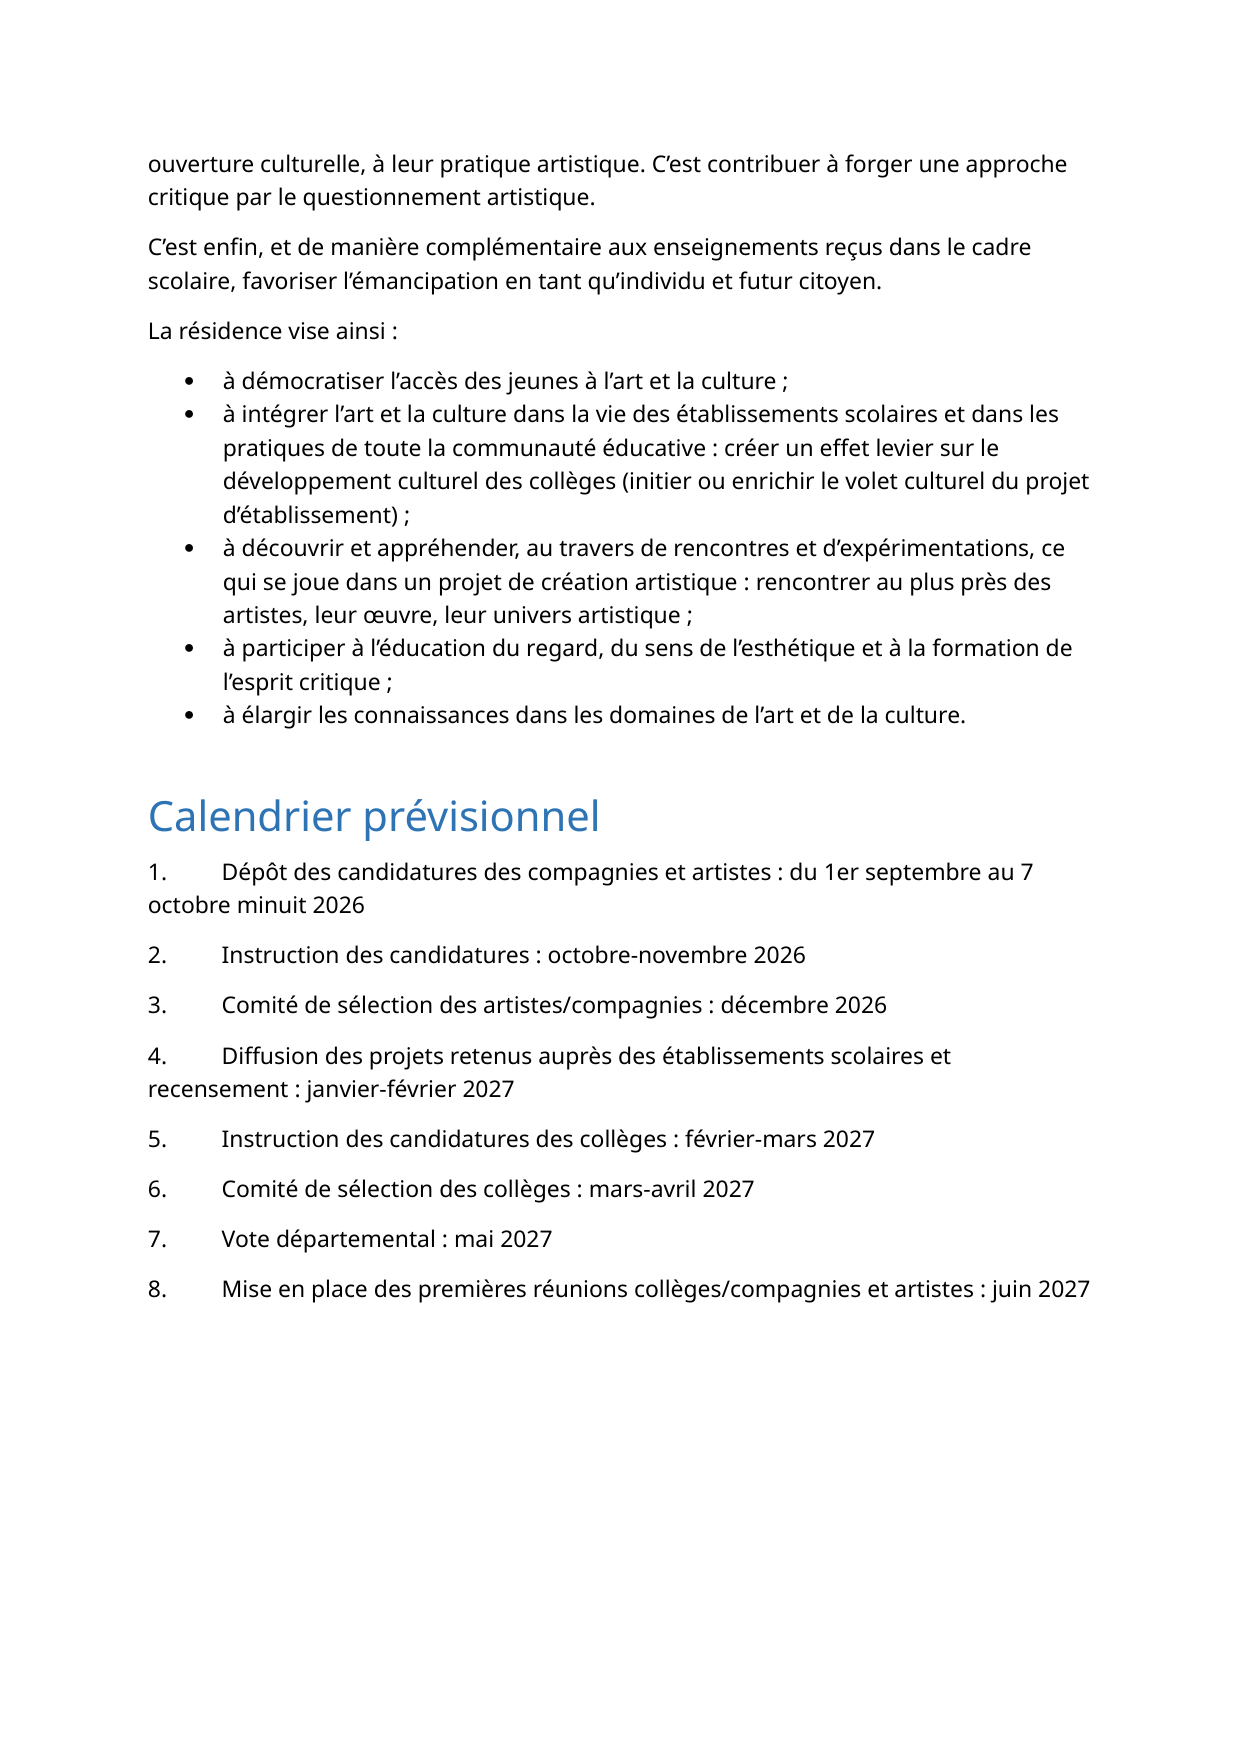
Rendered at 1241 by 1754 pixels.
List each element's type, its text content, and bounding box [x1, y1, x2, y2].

subtitle Calendrier prévisionnel [148, 787, 1093, 843]
text ouverture culturelle, à leur pratique artistique. C’est contribuer à forger une approche critique par le questionnement artistique. [148, 148, 1093, 212]
list à découvrir et appréhender, au travers de rencontres et d’expérimentations, ce qui se joue dans un projet de création artistique : rencontrer au plus près des artistes, leur œuvre, leur univers artistique ; [185, 532, 1093, 630]
text 7. Vote départemental : mai 2027 [148, 1223, 1093, 1254]
text 5. Instruction des candidatures des collèges : février-mars 2027 [148, 1123, 1093, 1154]
list à intégrer l’art et la culture dans la vie des établissements scolaires et dans les pratiques de toute la communauté éducative : créer un effet levier sur le développement culturel des collèges (initier ou enrichir le volet culturel du projet d’établissement) ; [185, 398, 1093, 530]
text La résidence vise ainsi : [148, 315, 1093, 346]
text 8. Mise en place des premières réunions collèges/compagnies et artistes : juin 2027 [148, 1273, 1093, 1305]
text 2. Instruction des candidatures : octobre-novembre 2026 [148, 939, 1093, 971]
list à démocratiser l’accès des jeunes à l’art et la culture ; [185, 365, 1093, 396]
text 3. Comité de sélection des artistes/compagnies : décembre 2026 [148, 989, 1093, 1021]
text 1. Dépôt des candidatures des compagnies et artistes : du 1er septembre au 7 octobre minuit 2026 [148, 856, 1093, 921]
list à participer à l’éducation du regard, du sens de l’esthétique et à la formation de l’esprit critique ; [185, 632, 1093, 697]
text C’est enfin, et de manière complémentaire aux enseignements reçus dans le cadre scolaire, favoriser l’émancipation en tant qu’individu et futur citoyen. [148, 231, 1093, 296]
text 6. Comité de sélection des collèges : mars-avril 2027 [148, 1173, 1093, 1204]
text 4. Diffusion des projets retenus auprès des établissements scolaires et recensement : janvier-février 2027 [148, 1039, 1093, 1104]
list à élargir les connaissances dans les domaines de l’art et de la culture. [185, 699, 1093, 730]
